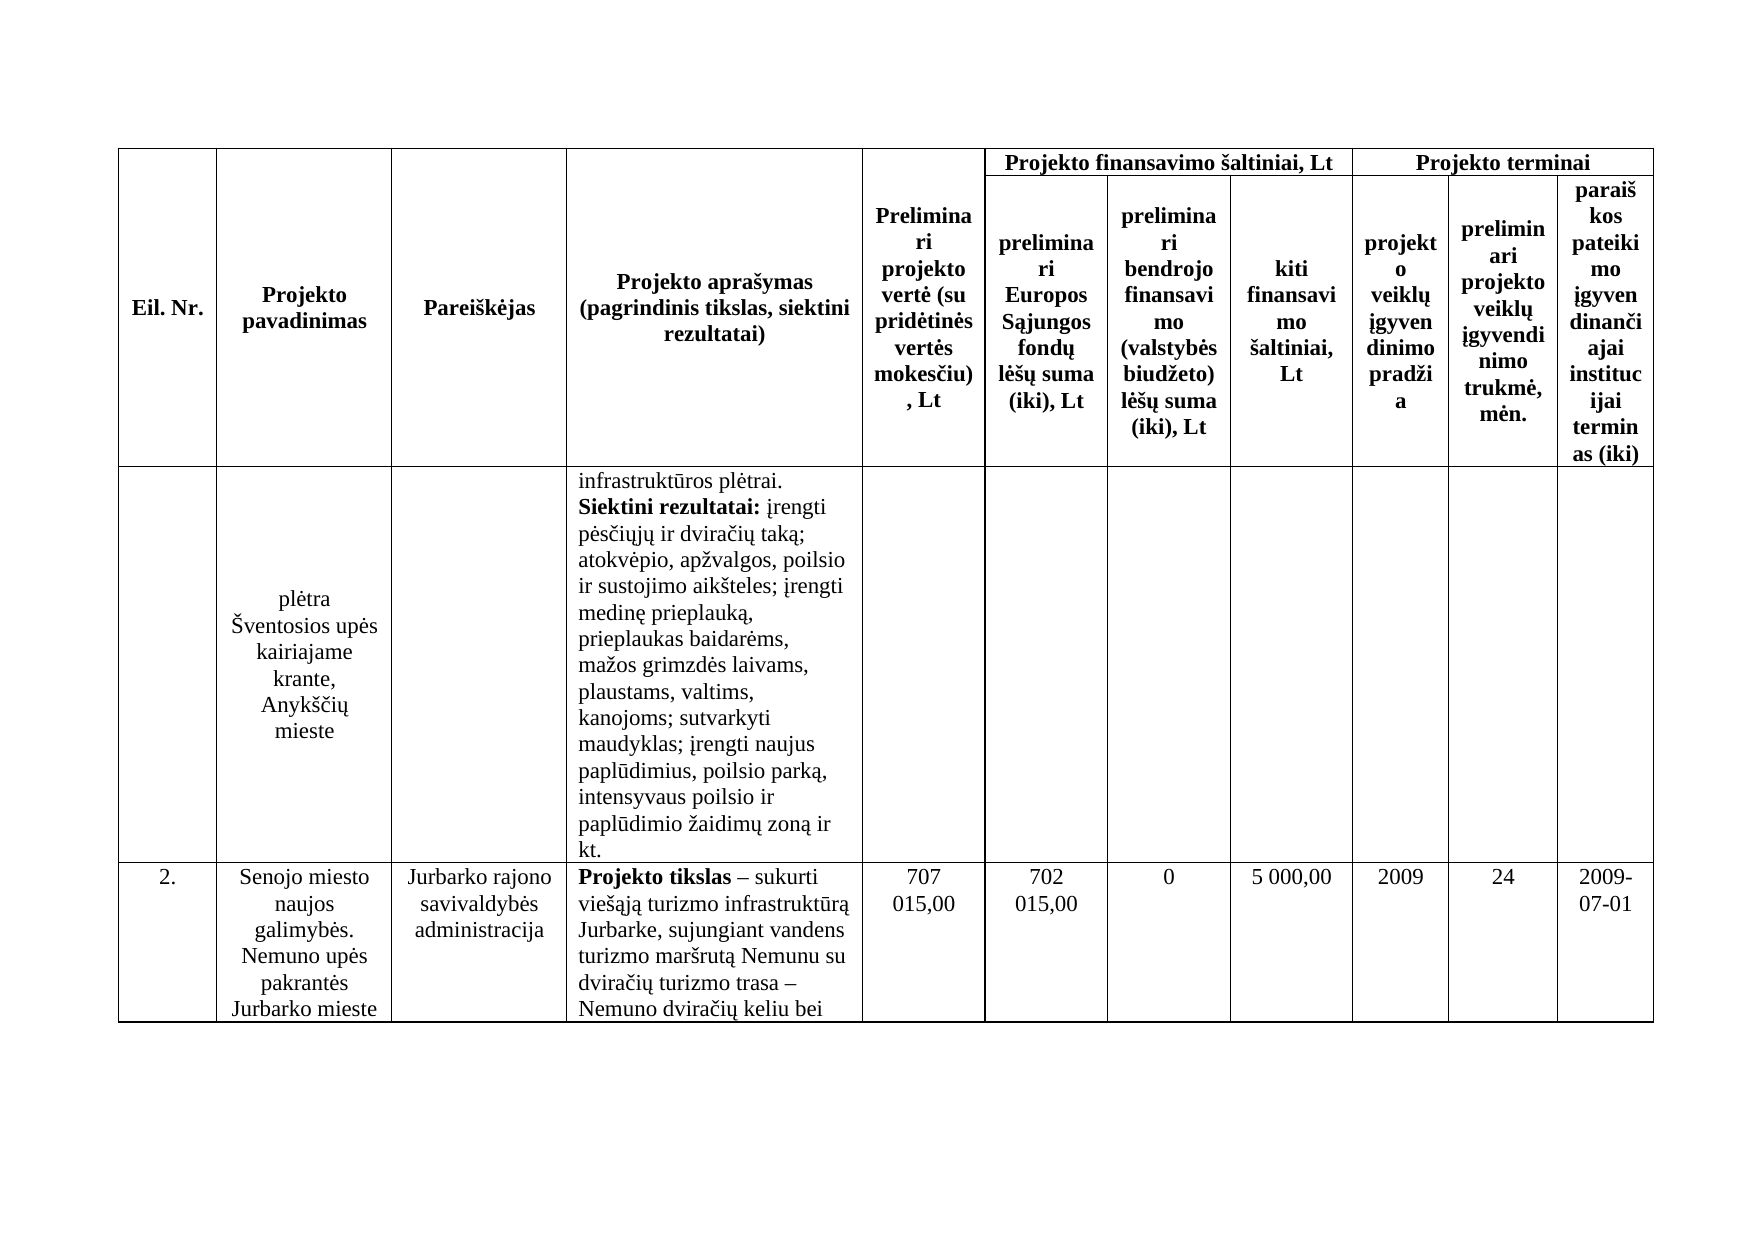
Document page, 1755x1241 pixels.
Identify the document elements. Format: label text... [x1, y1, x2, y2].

table_cell preliminari Europos Sąjungos fondų lėšų suma (iki), Lt [986, 176, 1107, 466]
table_cell 702 015,00 [986, 863, 1107, 1021]
table_cell preliminari projekto veiklų įgyvendinimo trukmė, mėn. [1449, 176, 1557, 466]
table_cell Jurbarko rajono savivaldybės administracija [392, 863, 566, 1021]
table_cell paraiškos pateikimo įgyvendinančiajai institucijai terminas (iki) [1558, 176, 1653, 466]
table_cell 2009-07-01 [1558, 863, 1653, 1021]
table_cell 2. [119, 863, 216, 1021]
table_header Projekto pavadinimas [217, 149, 391, 466]
table_cell [1558, 467, 1653, 862]
table_cell Senojo miesto naujos galimybės. Nemuno upės pakrantės Jurbarko mieste [217, 863, 391, 1021]
table_cell 24 [1449, 863, 1557, 1021]
table_cell [1108, 467, 1230, 862]
table_cell 2009 [1353, 863, 1448, 1021]
table_cell [1231, 467, 1352, 862]
table_cell preliminari bendrojo finansavimo (valstybės biudžeto) lėšų suma (iki), Lt [1108, 176, 1230, 466]
table_header Eil. Nr. [119, 149, 216, 466]
table_cell Projekto tikslas – sukurti viešąją turizmo infrastruktūrą Jurbarke, sujungiant vandens turizmo maršrutą Nemunu su dviračių turizmo trasa – Nemuno dviračių keliu bei [567, 863, 862, 1021]
table_cell [986, 467, 1107, 862]
table_cell [1449, 467, 1557, 862]
table_header Preliminari projekto vertė (su pridėtinės vertės mokesčiu), Lt [863, 149, 984, 466]
table_cell [119, 467, 216, 862]
table_header Projekto terminai [1353, 149, 1653, 175]
table_cell [863, 467, 984, 862]
table_header Pareiškėjas [392, 149, 566, 466]
table_header Projekto finansavimo šaltiniai, Lt [986, 149, 1352, 175]
table_cell [1353, 467, 1448, 862]
table_cell kiti finansavimo šaltiniai, Lt [1231, 176, 1352, 466]
table_cell projekto veiklų įgyvendinimo pradžia [1353, 176, 1448, 466]
table_cell 0 [1108, 863, 1230, 1021]
table_cell 5 000,00 [1231, 863, 1352, 1021]
table_cell [392, 467, 566, 862]
table_cell infrastruktūros plėtrai. Siektini rezultatai: įrengti pėsčiųjų ir dviračių taką; atokvėpio, apžvalgos, poilsio ir sustojimo aikšteles; įrengti medinę prieplauką, prieplaukas baidarėms, mažos grimzdės laivams, plaustams, valtims, kanojoms; sutvarkyti maudyklas; įrengti naujus paplūdimius, poilsio parką, intensyvaus poilsio ir paplūdimio žaidimų zoną ir kt. [567, 467, 862, 862]
table_header Projekto aprašymas (pagrindinis tikslas, siektini rezultatai) [567, 149, 862, 466]
table_cell 707 015,00 [863, 863, 984, 1021]
table_cell plėtra Šventosios upės kairiajame krante, Anykščių mieste [217, 467, 391, 862]
